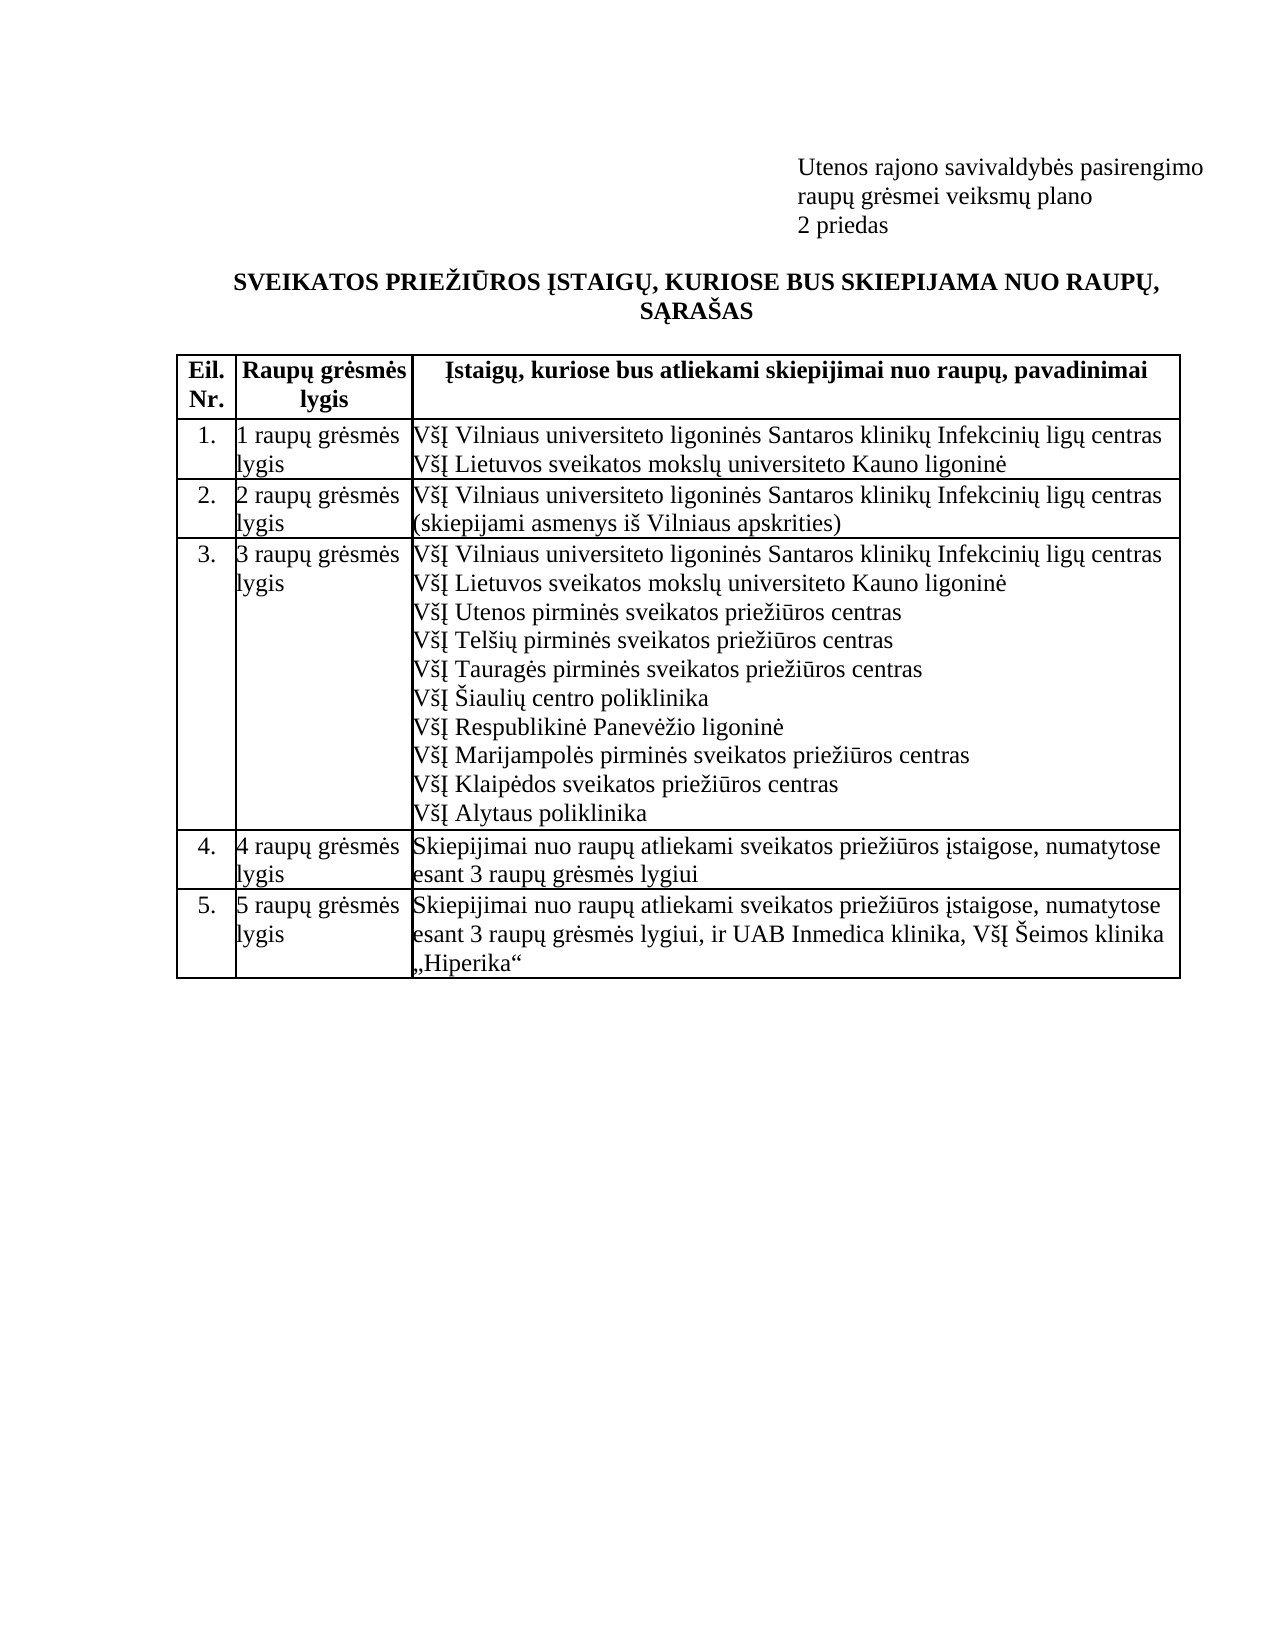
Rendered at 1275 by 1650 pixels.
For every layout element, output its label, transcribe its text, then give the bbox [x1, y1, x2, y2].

table_cell 4 raupų grėsmės lygis [237, 831, 411, 888]
table_cell 5 raupų grėsmės lygis [237, 890, 411, 977]
table_cell Skiepijimai nuo raupų atliekami sveikatos priežiūros įstaigose, numatytose esant 3 raupų grėsmės lygiui [414, 831, 1179, 888]
table_cell 4. [178, 831, 235, 888]
table_cell 2 raupų grėsmės lygis [237, 480, 411, 537]
table_header Raupų grėsmės lygis [237, 356, 411, 418]
table_header Įstaigų, kuriose bus atliekami skiepijimai nuo raupų, pavadinimai [414, 356, 1179, 418]
table_cell 1. [178, 420, 235, 478]
text SVEIKATOS PRIEŽIŪROS ĮSTAIGŲ, KURIOSE BUS SKIEPIJAMA NUO RAUPŲ, SĄRAŠAS [177, 267, 1216, 325]
table_cell VšĮ Vilniaus universiteto ligoninės Santaros klinikų Infekcinių ligų centras VšĮ Lietuvos sveikatos mokslų universiteto Kauno ligoninė VšĮ Utenos pirminės sveikatos priežiūros centras VšĮ Telšių pirminės sveikatos priežiūros centras VšĮ Tauragės pirminės sveikatos priežiūros centras VšĮ Šiaulių centro poliklinika VšĮ Respublikinė Panevėžio ligoninė VšĮ Marijampolės pirminės sveikatos priežiūros centras VšĮ Klaipėdos sveikatos priežiūros centras VšĮ Alytaus poliklinika [414, 539, 1179, 829]
table_cell 2. [178, 480, 235, 537]
text Utenos rajono savivaldybės pasirengimo raupų grėsmei veiksmų plano [797, 152, 1216, 210]
table_cell 1 raupų grėsmės lygis [237, 420, 411, 478]
text 2 priedas [797, 210, 1216, 238]
table_cell 3 raupų grėsmės lygis [237, 539, 411, 829]
table_cell VšĮ Vilniaus universiteto ligoninės Santaros klinikų Infekcinių ligų centras (skiepijami asmenys iš Vilniaus apskrities) [414, 480, 1179, 537]
table_cell VšĮ Vilniaus universiteto ligoninės Santaros klinikų Infekcinių ligų centras VšĮ Lietuvos sveikatos mokslų universiteto Kauno ligoninė [414, 420, 1179, 478]
table_cell 3. [178, 539, 235, 829]
table_cell Skiepijimai nuo raupų atliekami sveikatos priežiūros įstaigose, numatytose esant 3 raupų grėsmės lygiui, ir UAB Inmedica klinika, VšĮ Šeimos klinika „Hiperika“ [414, 890, 1179, 977]
table_cell 5. [178, 890, 235, 977]
table_header Eil. Nr. [178, 356, 235, 418]
